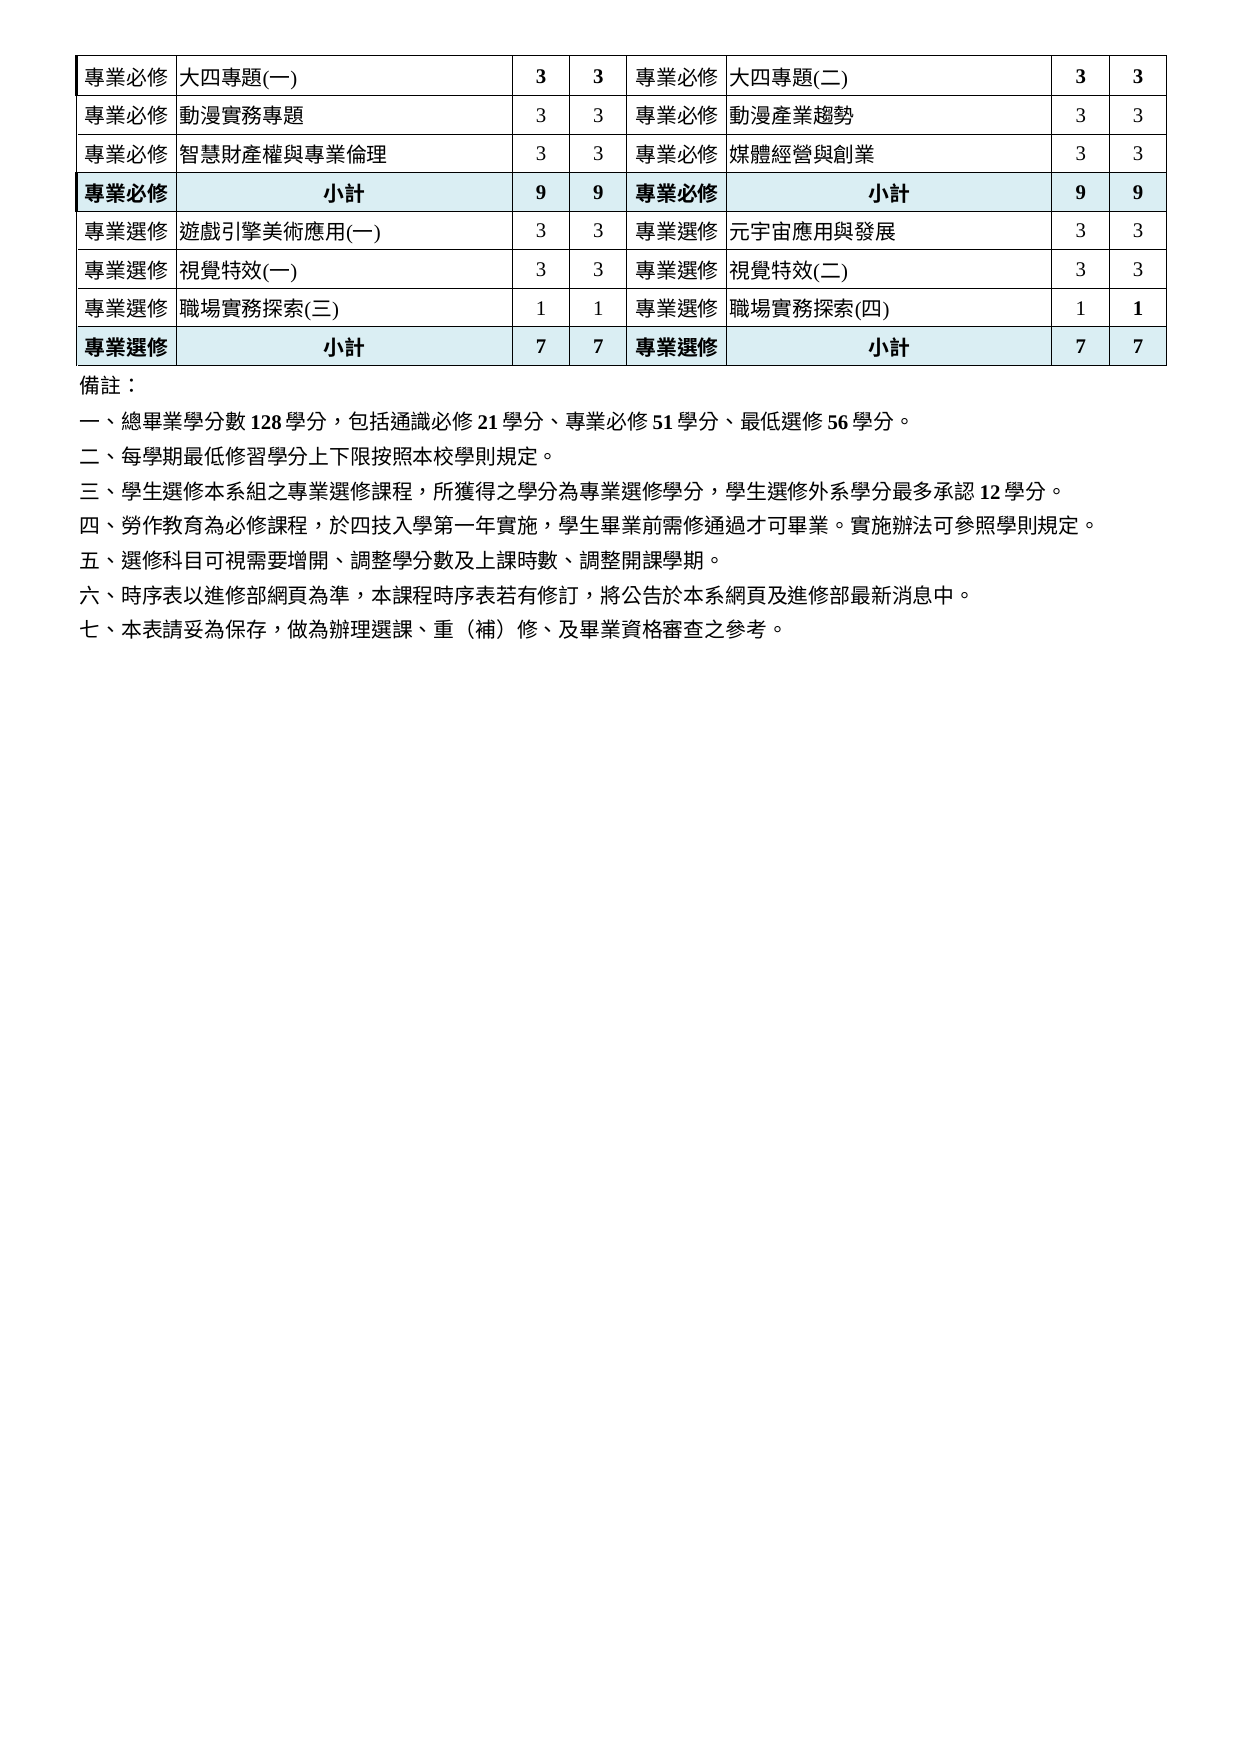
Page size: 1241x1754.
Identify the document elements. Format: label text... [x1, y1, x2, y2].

table_cell 3 [513, 56, 569, 95]
table_cell 3 [570, 250, 626, 288]
table_cell 專業選修 [627, 327, 726, 365]
table_cell 專業選修 [77, 212, 176, 249]
table_cell 專業必修 [627, 173, 726, 211]
table_cell 3 [1052, 135, 1109, 172]
table_cell 專業選修 [77, 326, 176, 365]
table_cell 3 [1110, 135, 1166, 172]
table_cell 3 [570, 56, 626, 95]
table_cell 專業必修 [78, 56, 176, 95]
table_cell 9 [570, 173, 626, 211]
table_cell 3 [513, 96, 569, 133]
table_cell 六、時序表以進修部網頁為準，本課程時序表若有修訂，將公告於本系網頁及進修部最新消息中。 [76, 577, 1167, 611]
table_cell 專業選修 [627, 250, 726, 288]
table_cell 動漫實務專題 [177, 96, 512, 133]
table_cell 小計 [177, 327, 512, 365]
table_cell 3 [570, 135, 626, 172]
table_cell 1 [570, 289, 626, 326]
table_cell 備註： [76, 365, 1167, 403]
table_cell 3 [1052, 96, 1109, 133]
table_cell 3 [570, 212, 626, 249]
table_cell 小計 [727, 327, 1051, 365]
table_cell 3 [1052, 212, 1109, 249]
table_cell 七、本表請妥為保存，做為辦理選課、重（補）修、及畢業資格審查之參考。 [76, 611, 1167, 646]
table_cell 9 [513, 173, 569, 211]
table_cell 1 [1052, 289, 1109, 326]
table_cell 一、總畢業學分數128學分，包括通識必修21學分、專業必修51學分、最低選修56學分。 [76, 403, 1167, 438]
table_cell 3 [1110, 56, 1166, 95]
table_cell 二、每學期最低修習學分上下限按照本校學則規定。 [76, 438, 1167, 473]
table_cell 遊戲引擎美術應用(一) [177, 212, 512, 249]
table_cell 職場實務探索(三) [177, 289, 512, 326]
table_cell 視覺特效(一) [177, 250, 512, 288]
table_cell 元宇宙應用與發展 [727, 212, 1051, 249]
table_cell 媒體經營與創業 [727, 135, 1051, 172]
table_cell 3 [1052, 250, 1109, 288]
table_cell 五、選修科目可視需要增開、調整學分數及上課時數、調整開課學期。 [76, 542, 1167, 577]
table_cell 動漫產業趨勢 [727, 96, 1051, 133]
table_cell 9 [1110, 173, 1166, 211]
table_cell 智慧財產權與專業倫理 [177, 135, 512, 172]
table_cell 小計 [177, 173, 512, 211]
table_cell 小計 [727, 173, 1051, 211]
table_cell 專業選修 [627, 212, 726, 249]
table_cell 大四專題(一) [177, 56, 512, 95]
table_cell 專業必修 [77, 134, 176, 172]
table_cell 大四專題(二) [727, 56, 1051, 95]
table_cell 專業選修 [627, 289, 726, 326]
table_cell 7 [513, 327, 569, 365]
table_cell 7 [1110, 327, 1166, 365]
table_cell 專業必修 [627, 96, 726, 133]
table_cell 視覺特效(二) [727, 250, 1051, 288]
table_cell 3 [513, 212, 569, 249]
table_cell 9 [1052, 173, 1109, 211]
table_cell 職場實務探索(四) [727, 289, 1051, 326]
table_cell 專業必修 [78, 173, 176, 211]
table_cell 3 [1110, 96, 1166, 133]
table_cell 1 [513, 289, 569, 326]
table_cell 專業選修 [77, 288, 176, 326]
table_cell 三、學生選修本系組之專業選修課程，所獲得之學分為專業選修學分，學生選修外系學分最多承認12學分。 [76, 473, 1167, 507]
table_cell 專業必修 [627, 56, 726, 95]
table_cell 專業選修 [77, 249, 176, 288]
table_cell 3 [513, 250, 569, 288]
table_cell 3 [570, 96, 626, 133]
table_cell 7 [570, 327, 626, 365]
table_cell 3 [1052, 56, 1109, 95]
table_cell 專業必修 [77, 96, 176, 133]
table_cell 四、勞作教育為必修課程，於四技入學第一年實施，學生畢業前需修通過才可畢業。實施辦法可參照學則規定。 [76, 508, 1167, 542]
table_cell 3 [513, 135, 569, 172]
table_cell 3 [1110, 250, 1166, 288]
table_cell 3 [1110, 212, 1166, 249]
table_cell 1 [1110, 289, 1166, 326]
table_cell 專業必修 [627, 135, 726, 172]
table_cell 7 [1052, 327, 1109, 365]
